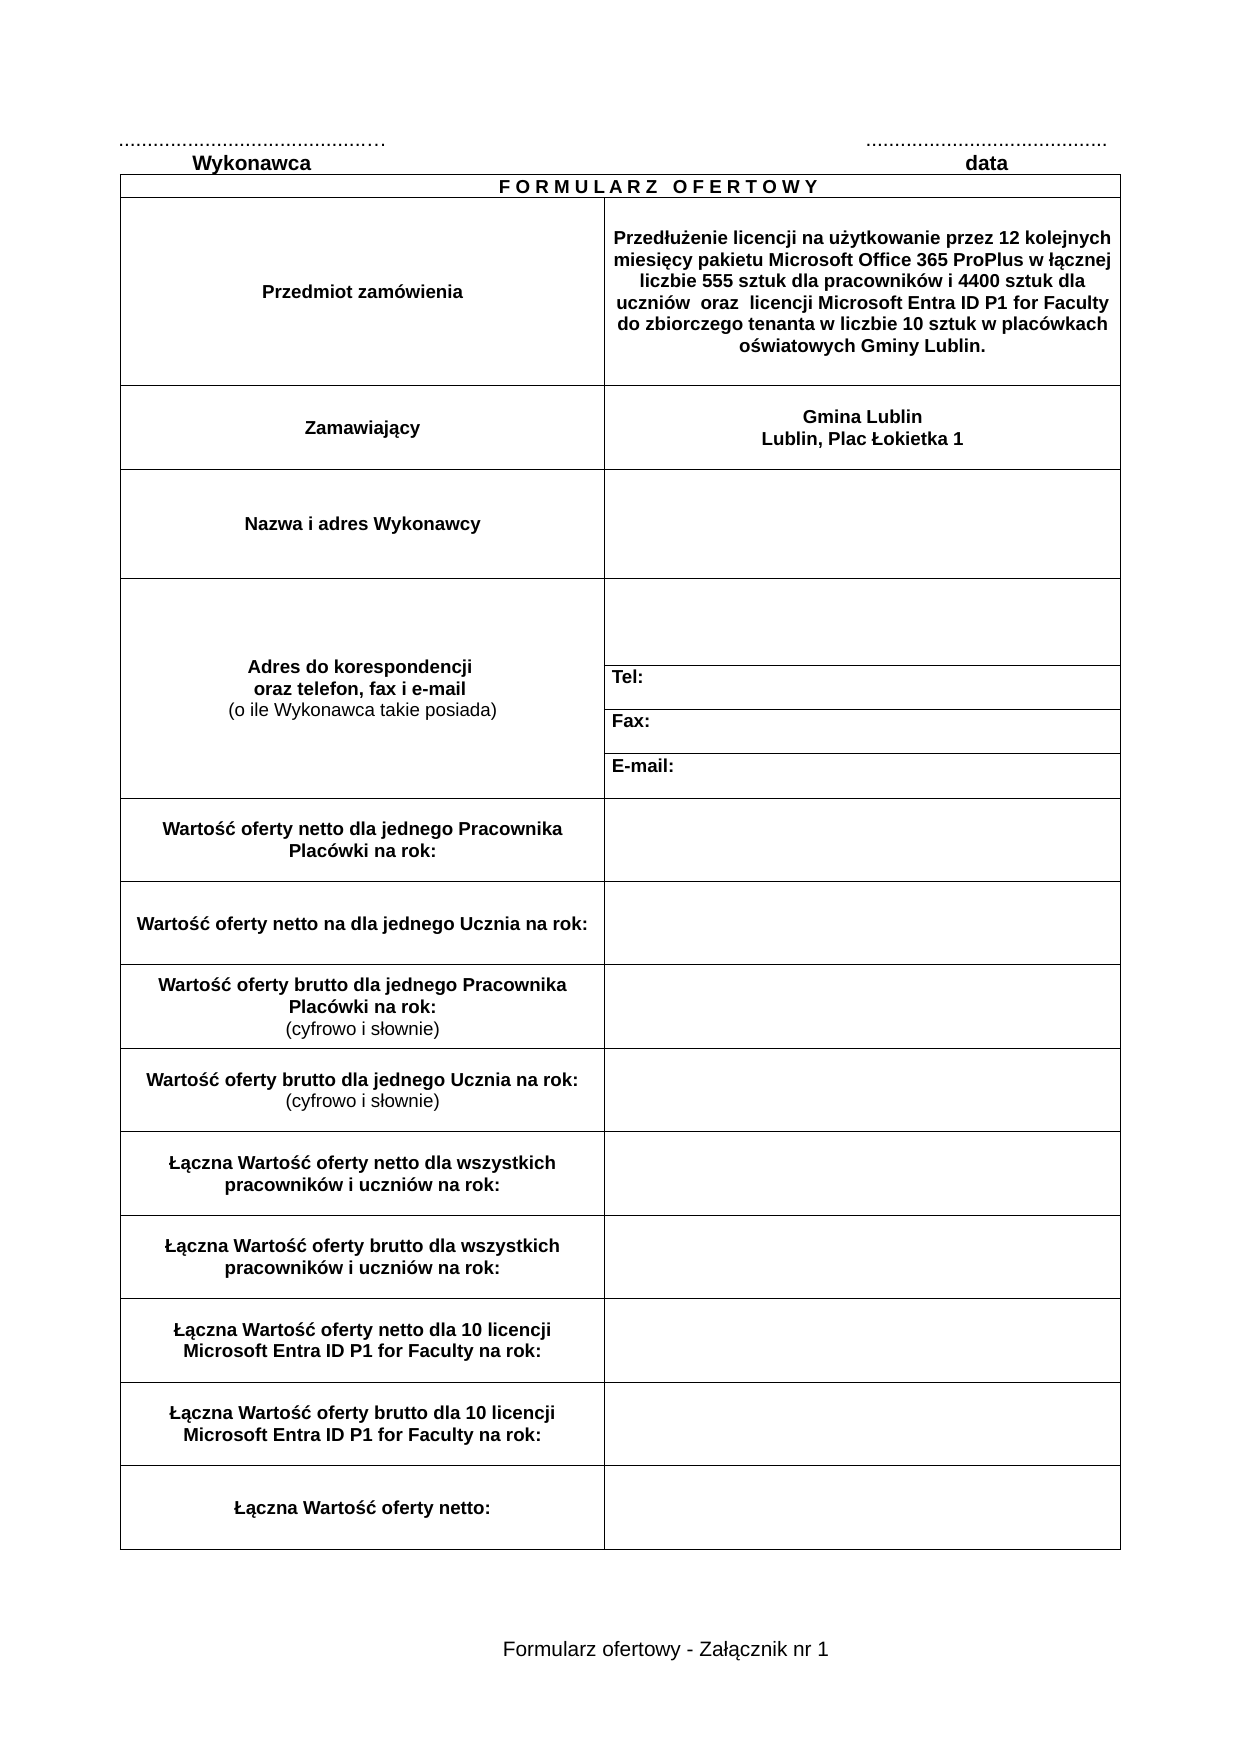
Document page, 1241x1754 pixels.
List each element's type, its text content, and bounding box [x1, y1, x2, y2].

table_cell [605, 1383, 1120, 1465]
table_cell [605, 579, 1120, 665]
table_cell [605, 799, 1120, 881]
table_cell Łączna Wartość oferty netto dla 10 licencji Microsoft Entra ID P1 for Faculty na rok: [121, 1299, 604, 1382]
table_cell Łączna Wartość oferty netto: [121, 1466, 604, 1548]
table_cell [605, 470, 1120, 578]
table_cell Przedłużenie licencji na użytkowanie przez 12 kolejnych miesięcy pakietu Microsoft Office 365 ProPlus w łącznej liczbie 555 sztuk dla pracowników i 4400 sztuk dla uczniów oraz licencji Microsoft Entra ID P1 for Faculty do zbiorczego tenanta w liczbie 10 sztuk w placówkach oświatowych Gminy Lublin. [605, 198, 1120, 385]
table_cell Nazwa i adres Wykonawcy [121, 470, 604, 578]
table_cell Łączna Wartość oferty netto dla wszystkich pracowników i uczniów na rok: [121, 1132, 604, 1215]
table_cell E-mail: [605, 754, 1120, 797]
table_cell Tel: [605, 666, 1120, 709]
table_cell Przedmiot zamówienia [121, 198, 604, 385]
table_cell Adres do korespondencji oraz telefon, fax i e-mail (o ile Wykonawca takie posiada) [121, 579, 604, 797]
table_cell Wartość oferty brutto dla jednego Ucznia na rok: (cyfrowo i słownie) [121, 1049, 604, 1131]
table_cell [605, 965, 1120, 1048]
table_cell Łączna Wartość oferty brutto dla 10 licencji Microsoft Entra ID P1 for Faculty na rok: [121, 1383, 604, 1465]
table_cell Gmina Lublin Lublin, Plac Łokietka 1 [605, 386, 1120, 469]
text ...........................................… .......................................... [118, 126, 1122, 150]
table_cell Łączna Wartość oferty brutto dla wszystkich pracowników i uczniów na rok: [121, 1216, 604, 1298]
table_cell Fax: [605, 710, 1120, 753]
table_cell [605, 1466, 1120, 1548]
table_cell Wartość oferty brutto dla jednego Pracownika Placówki na rok: (cyfrowo i słownie) [121, 965, 604, 1048]
table_cell Wartość oferty netto dla jednego Pracownika Placówki na rok: [121, 799, 604, 881]
table_cell [605, 1132, 1120, 1215]
text Wykonawca data [118, 150, 1122, 174]
table_cell [605, 1299, 1120, 1382]
table_header F O R M U L A R Z O F E R T O W Y [121, 175, 1120, 197]
table_cell [605, 1049, 1120, 1131]
table_cell Wartość oferty netto na dla jednego Ucznia na rok: [121, 882, 604, 964]
table_cell [605, 1216, 1120, 1298]
table_cell Zamawiający [121, 386, 604, 469]
table_cell [605, 882, 1120, 964]
